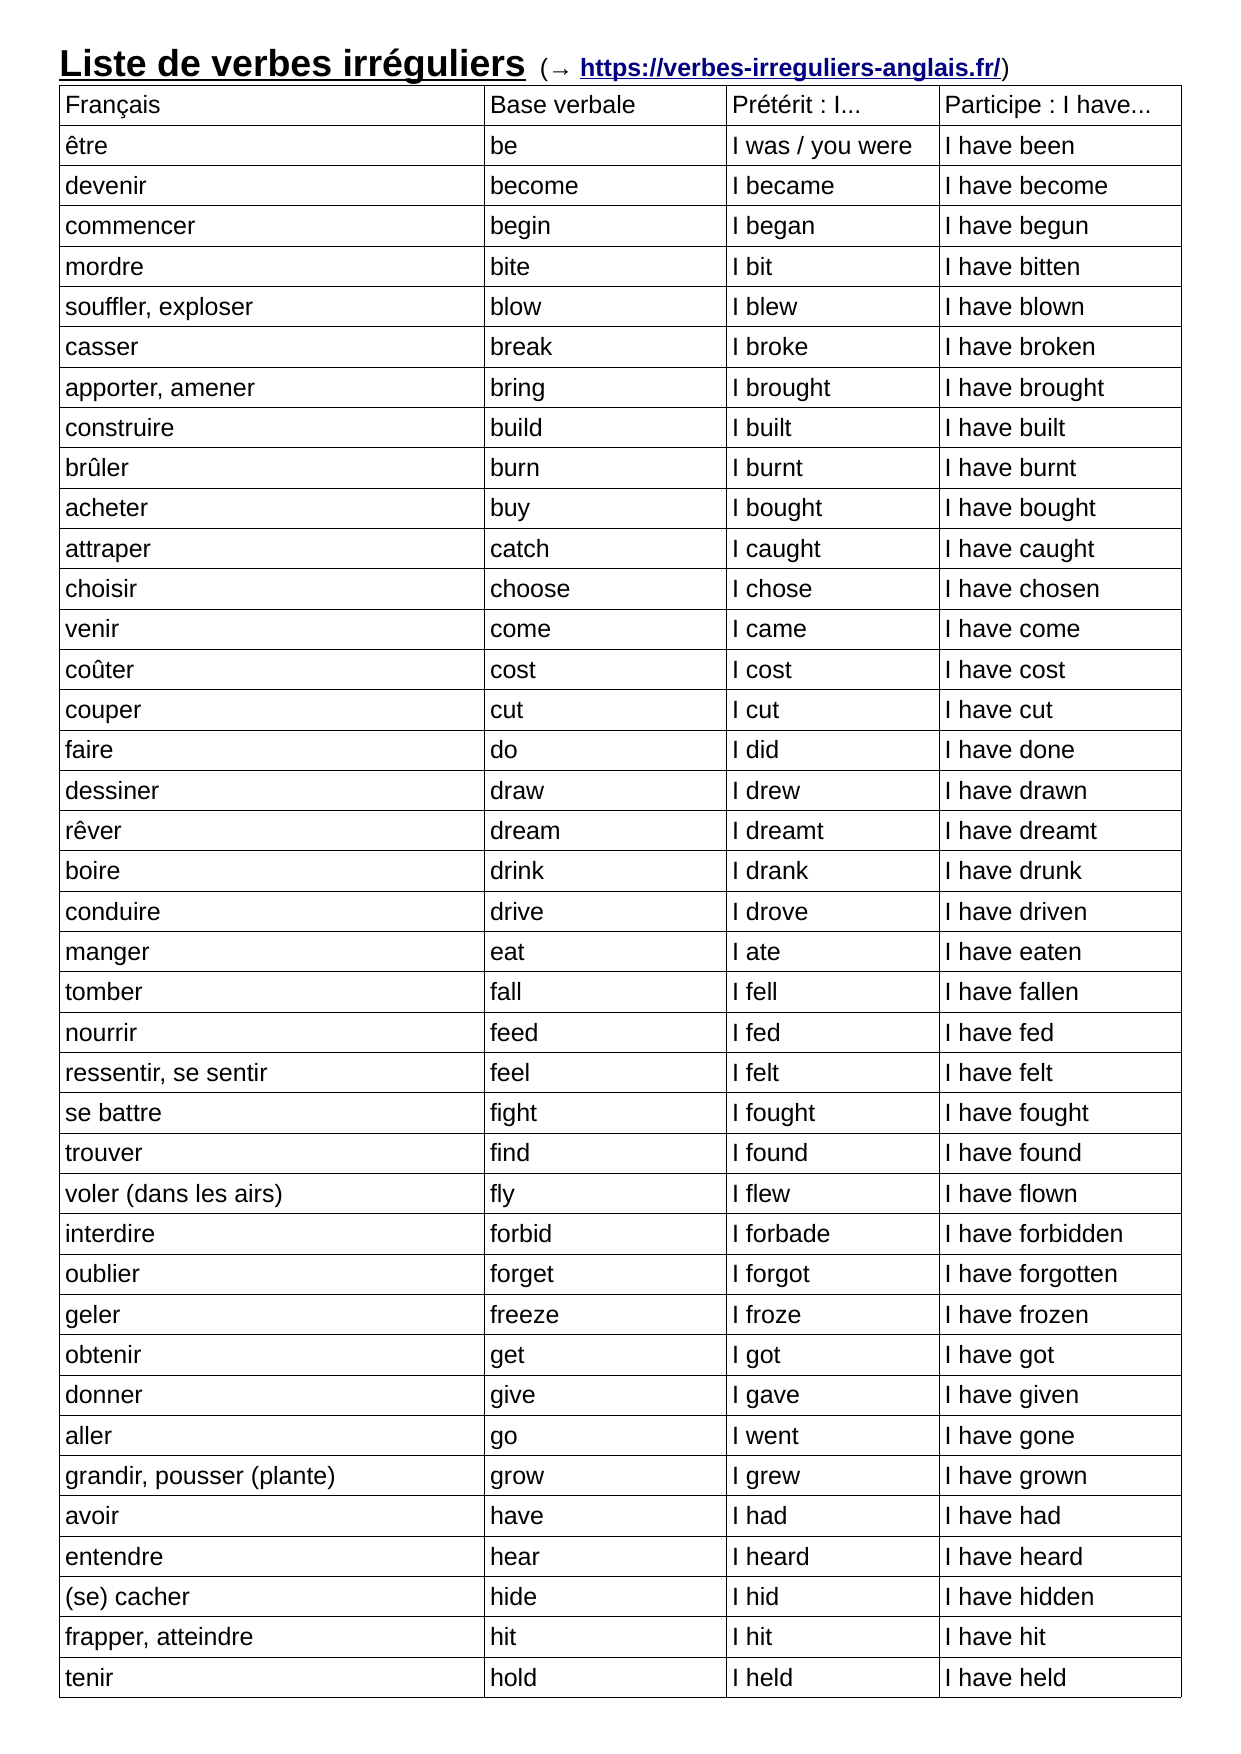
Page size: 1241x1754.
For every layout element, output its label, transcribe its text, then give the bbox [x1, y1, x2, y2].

table_cell obtenir [60, 1335, 484, 1374]
table_cell I have dreamt [940, 811, 1181, 850]
table_cell geler [60, 1295, 484, 1334]
table_cell eat [485, 932, 726, 971]
table_cell I found [727, 1134, 939, 1173]
table_cell I have found [940, 1134, 1181, 1173]
table_cell tomber [60, 972, 484, 1012]
table_cell I built [727, 408, 939, 447]
table_cell hear [485, 1537, 726, 1576]
table_cell avoir [60, 1496, 484, 1536]
table_cell I have fallen [940, 972, 1181, 1012]
table_cell I forbade [727, 1214, 939, 1253]
table_cell build [485, 408, 726, 447]
table_cell I fell [727, 972, 939, 1012]
table_cell I became [727, 166, 939, 205]
table_cell I have become [940, 166, 1181, 205]
table_cell I have done [940, 731, 1181, 770]
table_cell I gave [727, 1376, 939, 1415]
table_cell voler (dans les airs) [60, 1174, 484, 1213]
table_cell I have cost [940, 650, 1181, 689]
table_cell go [485, 1416, 726, 1455]
table_cell I have blown [940, 287, 1181, 326]
table_cell rêver [60, 811, 484, 850]
table_cell cut [485, 690, 726, 729]
table_cell I have given [940, 1376, 1181, 1415]
table_cell drive [485, 892, 726, 931]
table_cell I have felt [940, 1053, 1181, 1092]
table_cell hide [485, 1577, 726, 1616]
table_cell I blew [727, 287, 939, 326]
table_cell donner [60, 1376, 484, 1415]
table_cell I bit [727, 247, 939, 286]
table_cell break [485, 327, 726, 367]
table_cell dessiner [60, 771, 484, 810]
table_cell I came [727, 610, 939, 649]
table_cell I had [727, 1496, 939, 1536]
table_cell catch [485, 529, 726, 568]
table_cell I froze [727, 1295, 939, 1334]
table_cell couper [60, 690, 484, 729]
table_cell do [485, 731, 726, 770]
table_cell I drank [727, 851, 939, 891]
table_cell I have fed [940, 1013, 1181, 1052]
table_cell dream [485, 811, 726, 850]
table_cell I drew [727, 771, 939, 810]
table_cell I have begun [940, 206, 1181, 246]
table_cell (se) cacher [60, 1577, 484, 1616]
table_cell I have bitten [940, 247, 1181, 286]
table_cell faire [60, 731, 484, 770]
table_cell trouver [60, 1134, 484, 1173]
table_cell fall [485, 972, 726, 1012]
table_header Participe : I have... [940, 86, 1181, 125]
table_cell I have held [940, 1658, 1181, 1697]
table_cell I have cut [940, 690, 1181, 729]
table_cell I have had [940, 1496, 1181, 1536]
table_cell casser [60, 327, 484, 367]
table_cell I felt [727, 1053, 939, 1092]
table_cell I have drawn [940, 771, 1181, 810]
table_cell bite [485, 247, 726, 286]
table_cell burn [485, 448, 726, 488]
table_cell mordre [60, 247, 484, 286]
table_cell attraper [60, 529, 484, 568]
table_cell I have come [940, 610, 1181, 649]
table_cell I bought [727, 489, 939, 528]
table_cell find [485, 1134, 726, 1173]
table_cell draw [485, 771, 726, 810]
table_cell entendre [60, 1537, 484, 1576]
table_cell I have hit [940, 1617, 1181, 1657]
table_cell choose [485, 569, 726, 608]
table_cell brûler [60, 448, 484, 488]
table_cell I chose [727, 569, 939, 608]
table_header Base verbale [485, 86, 726, 125]
table_cell grow [485, 1456, 726, 1495]
table_cell être [60, 126, 484, 165]
table_cell have [485, 1496, 726, 1536]
table_cell se battre [60, 1093, 484, 1133]
table_cell I have chosen [940, 569, 1181, 608]
table_cell I have grown [940, 1456, 1181, 1495]
table_cell I did [727, 731, 939, 770]
table_cell I have heard [940, 1537, 1181, 1576]
table_cell I hid [727, 1577, 939, 1616]
table_cell nourrir [60, 1013, 484, 1052]
table_cell freeze [485, 1295, 726, 1334]
table_cell ressentir, se sentir [60, 1053, 484, 1092]
table_cell venir [60, 610, 484, 649]
table_cell feed [485, 1013, 726, 1052]
table_cell I broke [727, 327, 939, 367]
table_cell I have bought [940, 489, 1181, 528]
table_cell I was / you were [727, 126, 939, 165]
table_cell I fought [727, 1093, 939, 1133]
table_cell become [485, 166, 726, 205]
table_header Prétérit : I... [727, 86, 939, 125]
table_cell get [485, 1335, 726, 1374]
table_cell I forgot [727, 1255, 939, 1294]
table_cell I hit [727, 1617, 939, 1657]
table_cell I have got [940, 1335, 1181, 1374]
table_cell I have burnt [940, 448, 1181, 488]
table_cell I have forgotten [940, 1255, 1181, 1294]
table_cell I have built [940, 408, 1181, 447]
table_cell bring [485, 368, 726, 407]
table_cell I brought [727, 368, 939, 407]
table_cell I have gone [940, 1416, 1181, 1455]
table_cell come [485, 610, 726, 649]
table_cell I have frozen [940, 1295, 1181, 1334]
table_cell I have eaten [940, 932, 1181, 971]
table_cell hold [485, 1658, 726, 1697]
table_cell I have brought [940, 368, 1181, 407]
table_cell I have drunk [940, 851, 1181, 891]
table_cell acheter [60, 489, 484, 528]
table_cell I dreamt [727, 811, 939, 850]
table_cell cost [485, 650, 726, 689]
table_cell I have forbidden [940, 1214, 1181, 1253]
table_cell commencer [60, 206, 484, 246]
table_cell forget [485, 1255, 726, 1294]
table_cell forbid [485, 1214, 726, 1253]
table_cell I have caught [940, 529, 1181, 568]
table_cell buy [485, 489, 726, 528]
table_cell conduire [60, 892, 484, 931]
table_cell tenir [60, 1658, 484, 1697]
table_cell blow [485, 287, 726, 326]
table_cell I cut [727, 690, 939, 729]
table_cell devenir [60, 166, 484, 205]
table_cell I ate [727, 932, 939, 971]
table_cell I flew [727, 1174, 939, 1213]
table_cell I fed [727, 1013, 939, 1052]
table_cell grandir, pousser (plante) [60, 1456, 484, 1495]
table_cell I grew [727, 1456, 939, 1495]
table_cell interdire [60, 1214, 484, 1253]
table_cell I went [727, 1416, 939, 1455]
table_cell frapper, atteindre [60, 1617, 484, 1657]
table_cell give [485, 1376, 726, 1415]
table_cell fight [485, 1093, 726, 1133]
table_cell I have broken [940, 327, 1181, 367]
table_cell I have been [940, 126, 1181, 165]
table_cell feel [485, 1053, 726, 1092]
table_cell be [485, 126, 726, 165]
table_cell I began [727, 206, 939, 246]
table_cell manger [60, 932, 484, 971]
table_cell oublier [60, 1255, 484, 1294]
table_cell I drove [727, 892, 939, 931]
text Liste de verbes irréguliers (→ https://verbes-irreguliers-anglais.fr/) [59, 41, 1181, 84]
table_cell I cost [727, 650, 939, 689]
table_cell I have driven [940, 892, 1181, 931]
table_cell begin [485, 206, 726, 246]
table_header Français [60, 86, 484, 125]
table_cell souffler, exploser [60, 287, 484, 326]
table_cell aller [60, 1416, 484, 1455]
table_cell I got [727, 1335, 939, 1374]
table_cell choisir [60, 569, 484, 608]
table_cell coûter [60, 650, 484, 689]
table_cell I have flown [940, 1174, 1181, 1213]
table_cell I caught [727, 529, 939, 568]
table_cell I burnt [727, 448, 939, 488]
table_cell I have fought [940, 1093, 1181, 1133]
table_cell I held [727, 1658, 939, 1697]
table_cell construire [60, 408, 484, 447]
table_cell I heard [727, 1537, 939, 1576]
table_cell drink [485, 851, 726, 891]
table_cell hit [485, 1617, 726, 1657]
table_cell boire [60, 851, 484, 891]
table_cell apporter, amener [60, 368, 484, 407]
table_cell fly [485, 1174, 726, 1213]
table_cell I have hidden [940, 1577, 1181, 1616]
